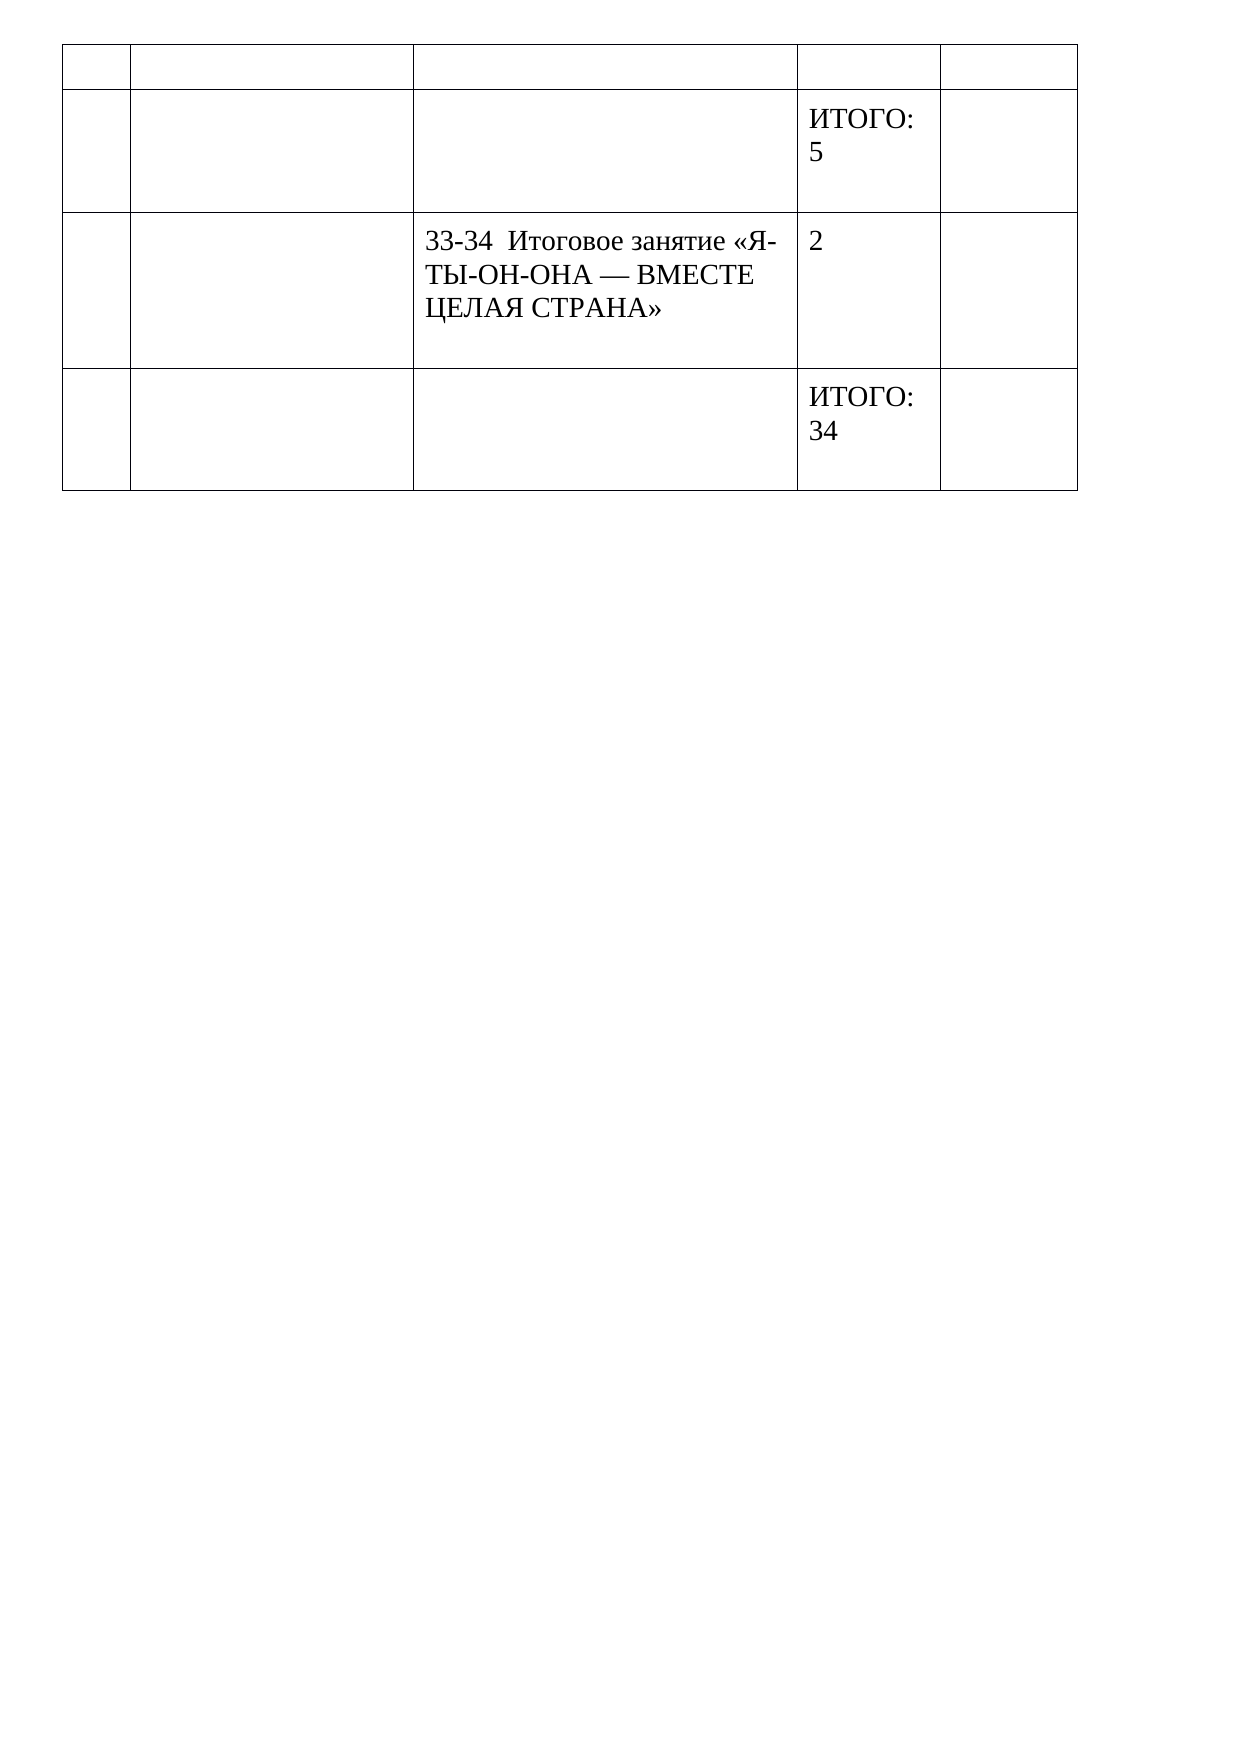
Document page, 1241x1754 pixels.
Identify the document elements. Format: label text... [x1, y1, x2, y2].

table_cell [63, 369, 130, 490]
table_cell [798, 45, 940, 89]
table_cell ИТОГО: 5 [798, 90, 940, 212]
table_cell [941, 45, 1077, 89]
table_cell [941, 213, 1077, 368]
table_cell [63, 90, 130, 212]
table_cell [63, 45, 130, 89]
table_cell 2 [798, 213, 940, 368]
table_cell [131, 213, 413, 368]
table_cell 33-34 Итоговое занятие «Я-ТЫ-ОН-ОНА — ВМЕСТЕ ЦЕЛАЯ СТРАНА» [414, 213, 797, 368]
table_cell [414, 90, 797, 212]
table_cell [131, 45, 413, 89]
table_cell [941, 369, 1077, 490]
table_cell [414, 369, 797, 490]
table_cell [131, 90, 413, 212]
table_cell [414, 45, 797, 89]
table_cell ИТОГО: 34 [798, 369, 940, 490]
table_cell [63, 213, 130, 368]
table_cell [941, 90, 1077, 212]
table_cell [131, 369, 413, 490]
